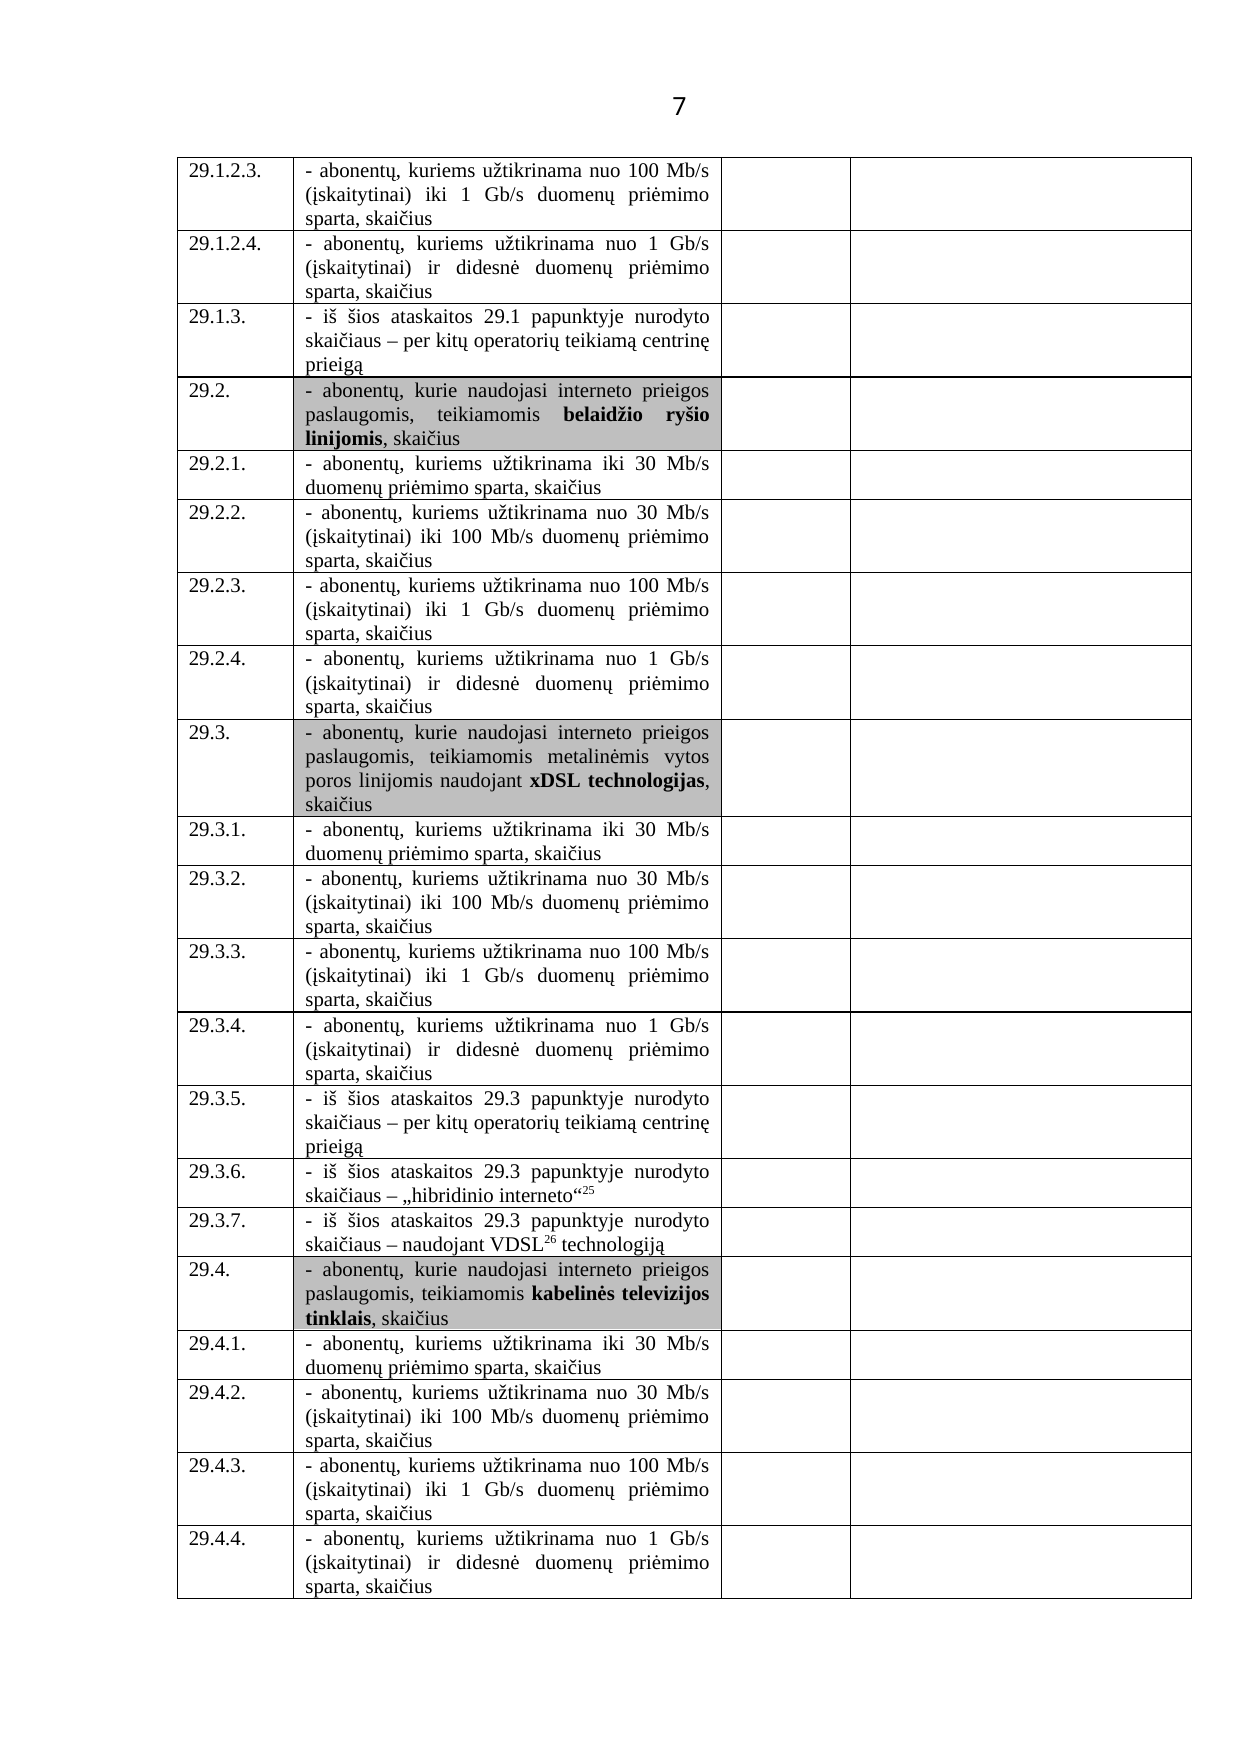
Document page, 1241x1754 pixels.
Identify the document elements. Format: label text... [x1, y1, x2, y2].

table_cell - abonentų, kuriems užtikrinama nuo 1 Gb/s (įskaitytinai) ir didesnė duomenų priėmimo sparta, skaičius [294, 1013, 721, 1085]
table_cell - abonentų, kuriems užtikrinama iki 30 Mb/s duomenų priėmimo sparta, skaičius [294, 817, 721, 865]
table_cell 29.2.1. [178, 451, 293, 499]
table_cell [851, 1257, 1191, 1329]
table_cell [851, 1086, 1191, 1158]
table_cell 29.2. [178, 378, 293, 450]
table_cell [722, 573, 850, 645]
table_cell 29.3.2. [178, 866, 293, 938]
table_cell - abonentų, kurie naudojasi interneto prieigos paslaugomis, teikiamomis belaidžio ryšio linijomis, skaičius [294, 378, 721, 450]
table_cell [851, 304, 1191, 376]
table_cell [722, 451, 850, 499]
table_cell - abonentų, kuriems užtikrinama iki 30 Mb/s duomenų priėmimo sparta, skaičius [294, 1331, 721, 1379]
table_cell [722, 304, 850, 376]
table_cell [722, 866, 850, 938]
table_cell [851, 500, 1191, 572]
table_cell - abonentų, kuriems užtikrinama nuo 100 Mb/s (įskaitytinai) iki 1 Gb/s duomenų priėmimo sparta, skaičius [294, 158, 721, 230]
table_cell 29.4.3. [178, 1453, 293, 1525]
table_cell [722, 1013, 850, 1085]
table_cell - abonentų, kurie naudojasi interneto prieigos paslaugomis, teikiamomis kabelinės televizijos tinklais, skaičius [294, 1257, 721, 1329]
table_cell - iš šios ataskaitos 29.1 papunktyje nurodyto skaičiaus – per kitų operatorių teikiamą centrinę prieigą [294, 304, 721, 376]
table_cell [722, 1526, 850, 1598]
table_cell [851, 1159, 1191, 1207]
table_cell [851, 1013, 1191, 1085]
table_cell [851, 1331, 1191, 1379]
table_cell [722, 939, 850, 1011]
table_cell - abonentų, kuriems užtikrinama nuo 100 Mb/s (įskaitytinai) iki 1 Gb/s duomenų priėmimo sparta, skaičius [294, 939, 721, 1011]
table_cell [851, 1453, 1191, 1525]
table_cell [722, 1380, 850, 1452]
table_cell [851, 720, 1191, 816]
table_cell [722, 231, 850, 303]
table_cell 29.3. [178, 720, 293, 816]
table_cell [722, 500, 850, 572]
table_cell - abonentų, kuriems užtikrinama nuo 100 Mb/s (įskaitytinai) iki 1 Gb/s duomenų priėmimo sparta, skaičius [294, 1453, 721, 1525]
table_cell - abonentų, kuriems užtikrinama nuo 30 Mb/s (įskaitytinai) iki 100 Mb/s duomenų priėmimo sparta, skaičius [294, 866, 721, 938]
table_cell [722, 1159, 850, 1207]
table_cell 29.1.3. [178, 304, 293, 376]
table_cell - iš šios ataskaitos 29.3 papunktyje nurodyto skaičiaus – per kitų operatorių teikiamą centrinę prieigą [294, 1086, 721, 1158]
table_cell 29.3.3. [178, 939, 293, 1011]
table_cell - abonentų, kuriems užtikrinama nuo 30 Mb/s (įskaitytinai) iki 100 Mb/s duomenų priėmimo sparta, skaičius [294, 1380, 721, 1452]
table_cell [722, 817, 850, 865]
table_cell - abonentų, kuriems užtikrinama nuo 30 Mb/s (įskaitytinai) iki 100 Mb/s duomenų priėmimo sparta, skaičius [294, 500, 721, 572]
table_cell [851, 1208, 1191, 1256]
table_cell [851, 451, 1191, 499]
table_cell 29.2.4. [178, 646, 293, 718]
table_cell [722, 378, 850, 450]
table_cell - abonentų, kuriems užtikrinama iki 30 Mb/s duomenų priėmimo sparta, skaičius [294, 451, 721, 499]
table_cell - abonentų, kurie naudojasi interneto prieigos paslaugomis, teikiamomis metalinėmis vytos poros linijomis naudojant xDSL technologijas, skaičius [294, 720, 721, 816]
table_cell [722, 720, 850, 816]
table_cell 29.3.1. [178, 817, 293, 865]
table_cell - iš šios ataskaitos 29.3 papunktyje nurodyto skaičiaus – naudojant VDSL technologiją [294, 1208, 721, 1256]
table_cell [851, 646, 1191, 718]
table_cell [851, 1526, 1191, 1598]
table_cell [722, 646, 850, 718]
table_cell 29.3.7. [178, 1208, 293, 1256]
table_cell 29.4.4. [178, 1526, 293, 1598]
table_cell [851, 817, 1191, 865]
table_cell - abonentų, kuriems užtikrinama nuo 1 Gb/s (įskaitytinai) ir didesnė duomenų priėmimo sparta, skaičius [294, 1526, 721, 1598]
table_cell [851, 1380, 1191, 1452]
table_cell [722, 1086, 850, 1158]
table_cell - abonentų, kuriems užtikrinama nuo 1 Gb/s (įskaitytinai) ir didesnė duomenų priėmimo sparta, skaičius [294, 231, 721, 303]
table_cell 29.4.1. [178, 1331, 293, 1379]
table_cell [851, 939, 1191, 1011]
table_cell 29.3.6. [178, 1159, 293, 1207]
table_cell - abonentų, kuriems užtikrinama nuo 1 Gb/s (įskaitytinai) ir didesnė duomenų priėmimo sparta, skaičius [294, 646, 721, 718]
table_cell [851, 378, 1191, 450]
table_cell [851, 231, 1191, 303]
table_cell 29.2.2. [178, 500, 293, 572]
table_cell [851, 866, 1191, 938]
table_cell - iš šios ataskaitos 29.3 papunktyje nurodyto skaičiaus – „hibridinio interneto“ [294, 1159, 721, 1207]
table_cell 29.4.2. [178, 1380, 293, 1452]
table_cell [851, 573, 1191, 645]
table_cell 29.1.2.3. [178, 158, 293, 230]
table_cell [722, 1453, 850, 1525]
table_cell [722, 1257, 850, 1329]
table_cell [722, 1208, 850, 1256]
table_cell [722, 1331, 850, 1379]
table_cell - abonentų, kuriems užtikrinama nuo 100 Mb/s (įskaitytinai) iki 1 Gb/s duomenų priėmimo sparta, skaičius [294, 573, 721, 645]
table_cell 29.1.2.4. [178, 231, 293, 303]
table_cell 29.3.4. [178, 1013, 293, 1085]
table_cell [722, 158, 850, 230]
table_cell 29.4. [178, 1257, 293, 1329]
table_cell 29.3.5. [178, 1086, 293, 1158]
table_cell 29.2.3. [178, 573, 293, 645]
table_cell [851, 158, 1191, 230]
